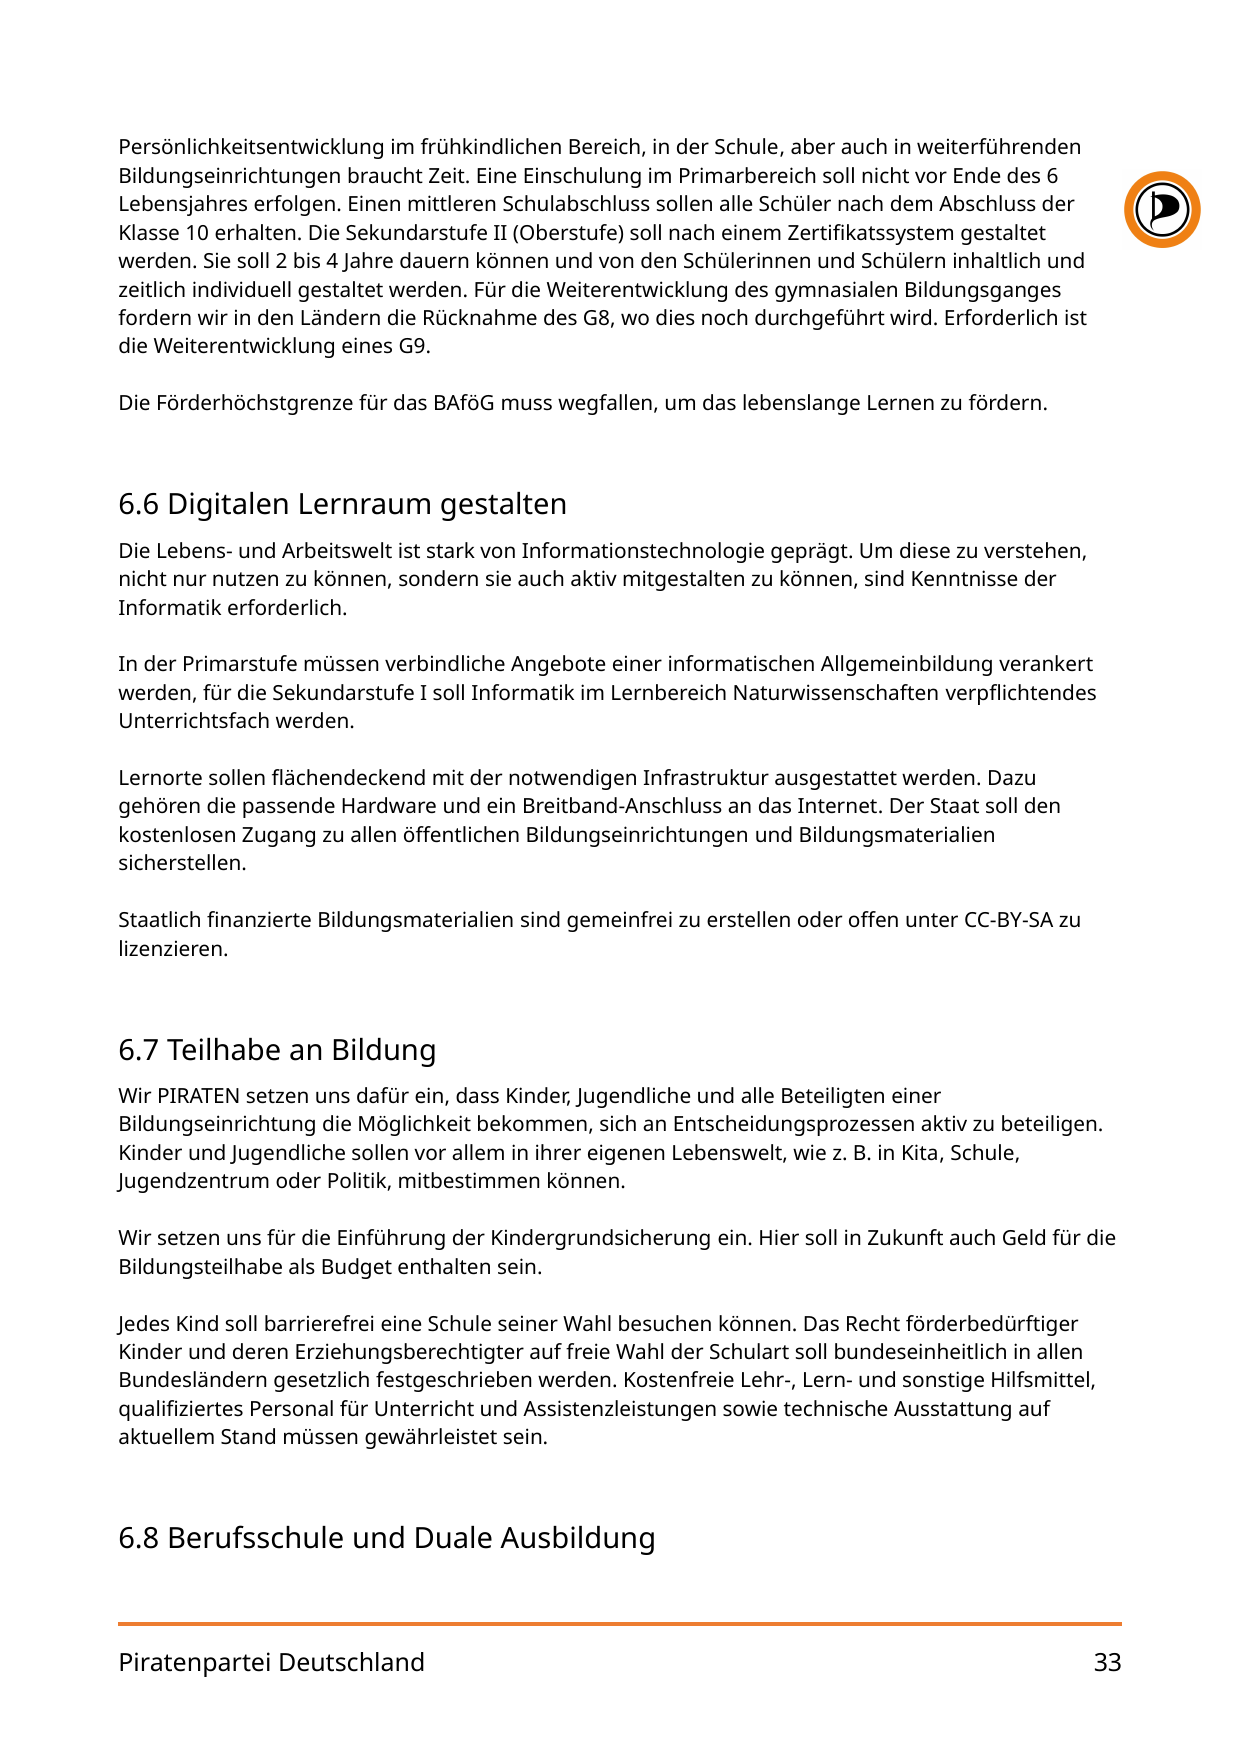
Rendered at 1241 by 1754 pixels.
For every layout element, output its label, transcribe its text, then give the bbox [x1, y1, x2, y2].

subtitle 6.6 Digitalen Lernraum gestalten [118, 483, 1122, 523]
text Wir PIRATEN setzen uns dafür ein, dass Kinder, Jugendliche und alle Beteiligten einer Bildungseinrichtung die Möglichkeit bekommen, sich an Entscheidungsprozessen aktiv zu beteiligen. Kinder und Jugendliche sollen vor allem in ihrer eigenen Lebenswelt, wie z. B. in Kita, Schule, Jugendzentrum oder Politik, mitbestimmen können. [118, 1081, 1122, 1195]
subtitle 6.7 Teilhabe an Bildung [118, 1029, 1122, 1069]
subtitle 6.8 Berufsschule und Duale Ausbildung [118, 1517, 1122, 1557]
text Persönlichkeitsentwicklung im frühkindlichen Bereich, in der Schule, aber auch in weiterführenden Bildungseinrichtungen braucht Zeit. Eine Einschulung im Primarbereich soll nicht vor Ende des 6 Lebensjahres erfolgen. Einen mittleren Schulabschluss sollen alle Schüler nach dem Abschluss der Klasse 10 erhalten. Die Sekundarstufe II (Oberstufe) soll nach einem Zertifikatssystem gestaltet werden. Sie soll 2 bis 4 Jahre dauern können und von den Schülerinnen und Schülern inhaltlich und zeitlich individuell gestaltet werden. Für die Weiterentwicklung des gymnasialen Bildungsganges fordern wir in den Ländern die Rücknahme des G8, wo dies noch durchgeführt wird. Erforderlich ist die Weiterentwicklung eines G9. [118, 132, 1122, 360]
text Staatlich finanzierte Bildungsmaterialien sind gemeinfrei zu erstellen oder offen unter CC-BY-SA zu lizenzieren. [118, 905, 1122, 962]
text Lernorte sollen flächendeckend mit der notwendigen Infrastruktur ausgestattet werden. Dazu gehören die passende Hardware und ein Breitband-Anschluss an das Internet. Der Staat soll den kostenlosen Zugang zu allen öffentlichen Bildungseinrichtungen und Bildungsmaterialien sicherstellen. [118, 763, 1122, 877]
text In der Primarstufe müssen verbindliche Angebote einer informatischen Allgemeinbildung verankert werden, für die Sekundarstufe I soll Informatik im Lernbereich Naturwissenschaften verpflichtendes Unterrichtsfach werden. [118, 649, 1122, 735]
text Die Förderhöchstgrenze für das BAföG muss wegfallen, um das lebenslange Lernen zu fördern. [118, 388, 1122, 417]
text Die Lebens- und Arbeitswelt ist stark von Informationstechnologie geprägt. Um diese zu verstehen, nicht nur nutzen zu können, sondern sie auch aktiv mitgestalten zu können, sind Kenntnisse der Informatik erforderlich. [118, 536, 1122, 621]
text Wir setzen uns für die Einführung der Kindergrundsicherung ein. Hier soll in Zukunft auch Geld für die Bildungsteilhabe als Budget enthalten sein. [118, 1223, 1122, 1280]
text Jedes Kind soll barrierefrei eine Schule seiner Wahl besuchen können. Das Recht förderbedürftiger Kinder und deren Erziehungsberechtigter auf freie Wahl der Schulart soll bundeseinheitlich in allen Bundesländern gesetzlich festgeschrieben werden. Kostenfreie Lehr-, Lern- und sonstige Hilfsmittel, qualifiziertes Personal für Unterricht und Assistenzleistungen sowie technische Ausstattung auf aktuellem Stand müssen gewährleistet sein. [118, 1309, 1122, 1451]
